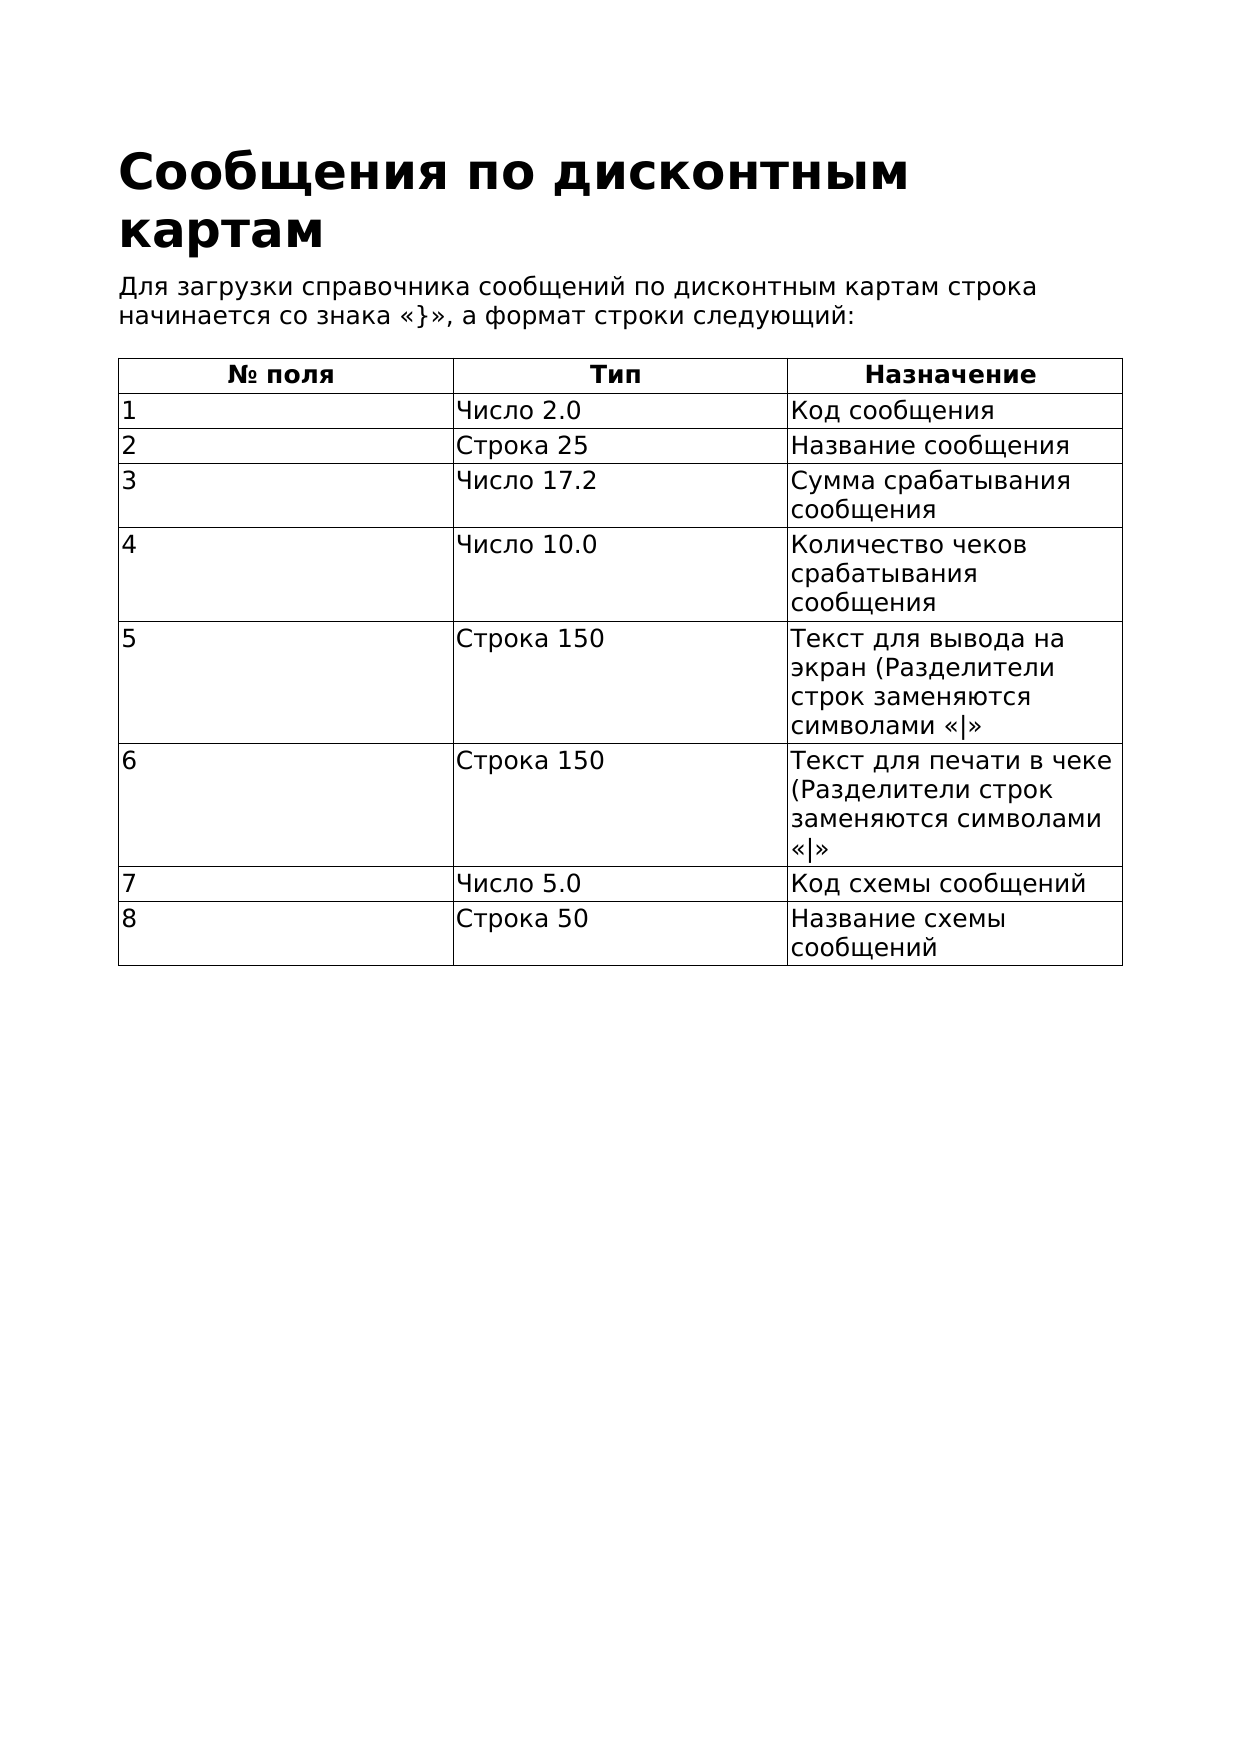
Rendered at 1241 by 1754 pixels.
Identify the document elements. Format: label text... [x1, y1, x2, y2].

table_cell Строка 150 [454, 622, 787, 743]
table_cell Число 2.0 [454, 394, 787, 428]
table_cell 7 [119, 867, 453, 901]
table_cell Сумма срабатывания сообщения [788, 464, 1122, 527]
table_cell Код сообщения [788, 394, 1122, 428]
table_cell 1 [119, 394, 453, 428]
table_cell Число 10.0 [454, 528, 787, 621]
table_cell Название схемы сообщений [788, 902, 1122, 965]
table_cell 4 [119, 528, 453, 621]
table_cell Строка 50 [454, 902, 787, 965]
table_cell Название сообщения [788, 429, 1122, 463]
table_header Тип [454, 359, 787, 393]
table_cell 5 [119, 622, 453, 743]
text Для загрузки справочника сообщений по дисконтным картам строка начинается со знака «}», а формат строки следующий: [118, 272, 1122, 330]
table_cell Число 5.0 [454, 867, 787, 901]
table_cell Строка 25 [454, 429, 787, 463]
subtitle Сообщения по дисконтным картам [118, 143, 1122, 259]
table_cell Текст для печати в чеке (Разделители строк заменяются символами «|» [788, 744, 1122, 866]
table_cell 8 [119, 902, 453, 965]
table_cell Строка 150 [454, 744, 787, 866]
table_cell Текст для вывода на экран (Разделители строк заменяются символами «|» [788, 622, 1122, 743]
table_cell 6 [119, 744, 453, 866]
table_cell Код схемы сообщений [788, 867, 1122, 901]
table_cell 2 [119, 429, 453, 463]
table_cell 3 [119, 464, 453, 527]
table_cell Количество чеков срабатывания сообщения [788, 528, 1122, 621]
table_header Назначение [788, 359, 1122, 393]
table_header № поля [119, 359, 453, 393]
table_cell Число 17.2 [454, 464, 787, 527]
